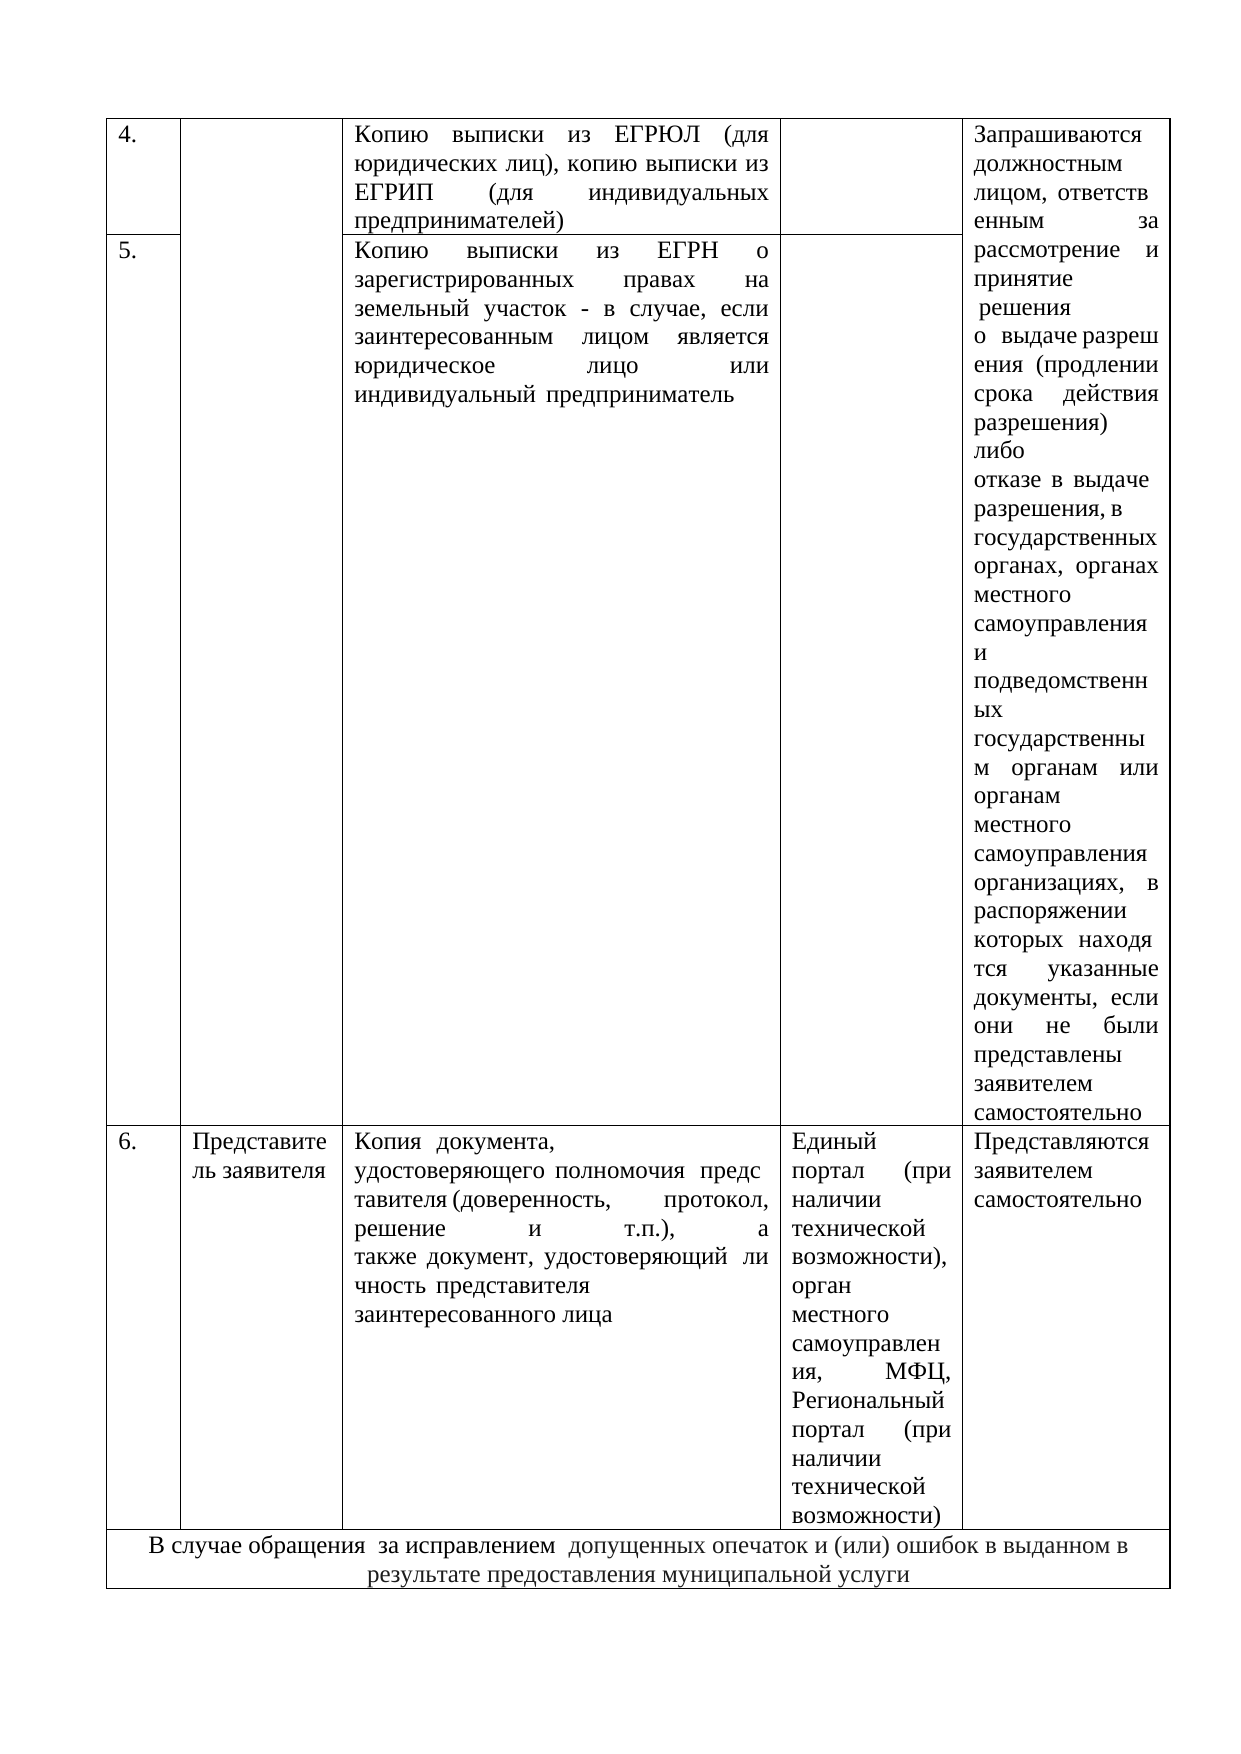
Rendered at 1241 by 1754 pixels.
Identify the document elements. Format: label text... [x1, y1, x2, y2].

table_cell Единый портал (при наличии технической возможности), орган местного самоуправления, МФЦ, Региональный портал (при наличии технической возможности) [781, 1126, 962, 1529]
table_cell Представитель заявителя [181, 1126, 342, 1529]
table_cell 6. [107, 1126, 180, 1529]
table_cell [181, 119, 342, 1125]
table_cell Копию выписки из ЕГРН о зарегистрированных правах на земельный участок - в случае, если заинтересованным лицом является юридическое лицо или индивидуальный предприниматель [343, 235, 780, 1125]
table_cell 4. [107, 119, 180, 234]
table_cell 5. [107, 235, 180, 1125]
table_cell Копию выписки из ЕГРЮЛ (для юридических лиц), копию выписки из ЕГРИП (для индивидуальных предпринимателей) [343, 119, 780, 234]
table_cell Представляются заявителем самостоятельно [963, 1126, 1169, 1529]
table_cell [781, 235, 962, 1125]
table_cell Копия документа, удостоверяющего полномочия представителя (доверенность, протокол, решение и т.п.), а также документ, удостоверяющий личность представителя заинтересованного лица [343, 1126, 780, 1529]
table_cell [781, 119, 962, 234]
table_cell В случае обращения за исправлением допущенных опечаток и (или) ошибок в выданном в результате предоставления муниципальной услуги [107, 1530, 1169, 1587]
table_cell Запрашиваются должностным лицом, ответственным за рассмотрение и принятие решения о выдаче разрешения (продлении срока действия разрешения) либо отказе в выдаче разрешения, в государственных органах, органах местного самоуправления и подведомственных государственным органам или органам местного самоуправления организациях, в распоряжении которых находятся указанные документы, если они не были представлены заявителем самостоятельно [963, 119, 1169, 1125]
